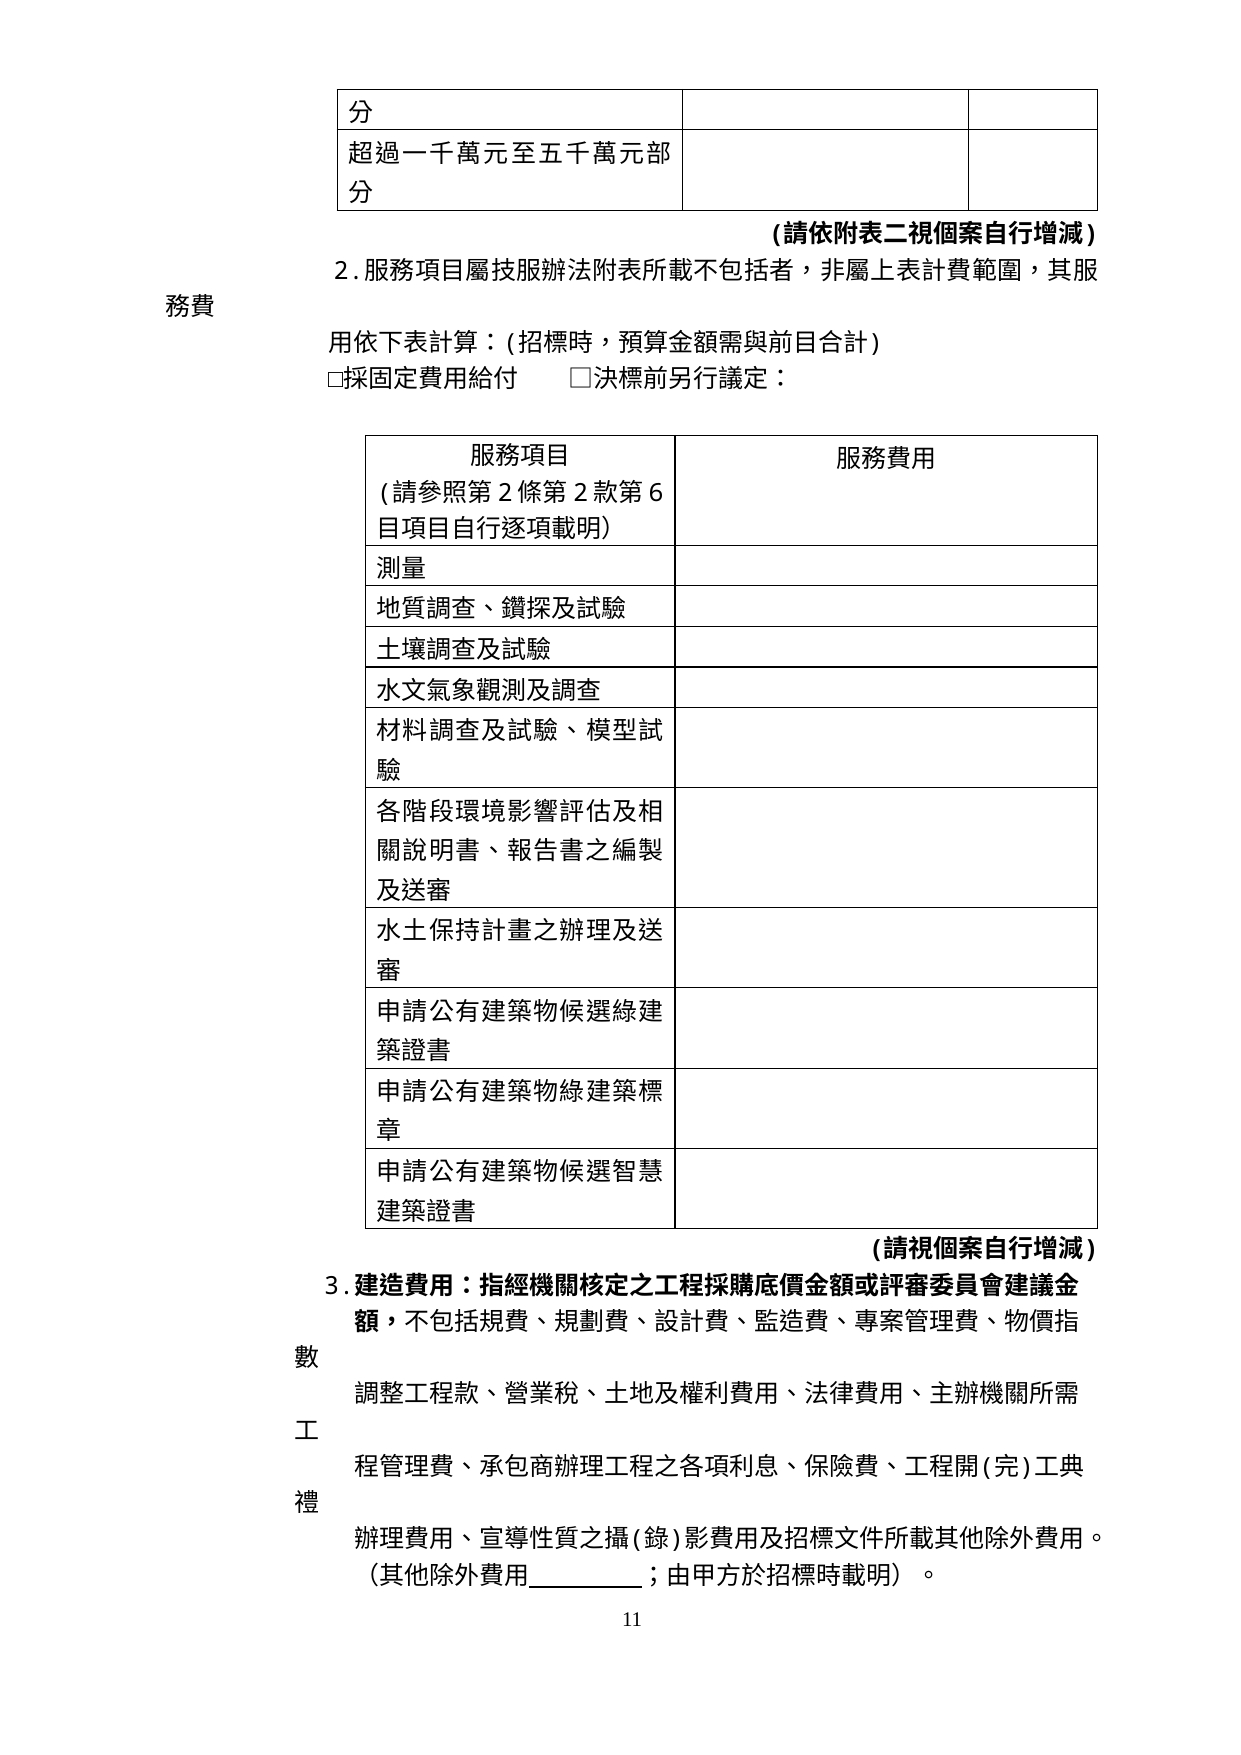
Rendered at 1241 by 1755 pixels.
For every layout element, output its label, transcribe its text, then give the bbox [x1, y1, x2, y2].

table_cell 地質調查、鑽探及試驗 [366, 586, 674, 626]
text 3.建造費用：指經機關核定之工程採購底價金額或評審委員會建議金 [294, 1265, 1098, 1301]
table_cell 水文氣象觀測及調查 [366, 668, 674, 707]
table_cell 材料調查及試驗、模型試驗 [366, 708, 674, 787]
table_cell 測量 [366, 546, 674, 585]
text 辦理費用、宣導性質之攝(錄)影費用及招標文件所載其他除外費用。 [294, 1519, 1098, 1555]
text 2.服務項目屬技服辦法附表所載不包括者，非屬上表計費範圍，其服務費 [165, 250, 1098, 323]
table_cell [676, 546, 1097, 585]
table_cell [676, 908, 1097, 987]
table_cell 申請公有建築物綠建築標章 [366, 1069, 674, 1148]
table_cell 超過一千萬元至五千萬元部分 [338, 130, 682, 209]
table_cell [683, 90, 968, 129]
table_cell [676, 627, 1097, 666]
table_header 服務費用 [676, 436, 1097, 544]
table_cell 申請公有建築物候選智慧建築證書 [366, 1149, 674, 1228]
table_cell [676, 708, 1097, 787]
text (請視個案自行增減) [315, 1229, 1098, 1265]
table_cell 土壤調查及試驗 [366, 627, 674, 666]
table_cell [676, 988, 1097, 1067]
table_header 服務項目 (請參照第2條第2款第6目項目自行逐項載明） [366, 436, 674, 544]
table_cell [969, 130, 1097, 209]
table_cell [676, 1069, 1097, 1148]
text （其他除外費用 ；由甲方於招標時載明）。 [294, 1555, 1098, 1591]
table_cell [683, 130, 968, 209]
text 額，不包括規費、規劃費、設計費、監造費、專案管理費、物價指數 [294, 1301, 1098, 1374]
text 程管理費、承包商辦理工程之各項利息、保險費、工程開(完)工典禮 [294, 1446, 1098, 1519]
table_cell 分 [338, 90, 682, 129]
text □採固定費用給付 □決標前另行議定： [165, 359, 1098, 395]
table_cell [969, 90, 1097, 129]
table_cell 申請公有建築物候選綠建築證書 [366, 988, 674, 1067]
text (請依附表二視個案自行增減) [165, 211, 1098, 250]
table_cell 各階段環境影響評估及相關說明書、報告書之編製及送審 [366, 788, 674, 907]
table_cell [676, 1149, 1097, 1228]
text 調整工程款、營業稅、土地及權利費用、法律費用、主辦機關所需工 [294, 1374, 1098, 1446]
table_cell 水土保持計畫之辦理及送審 [366, 908, 674, 987]
table_cell [676, 788, 1097, 907]
text 用依下表計算：(招標時，預算金額需與前目合計) [165, 323, 1098, 359]
table_cell [676, 586, 1097, 626]
table_cell [676, 668, 1097, 707]
